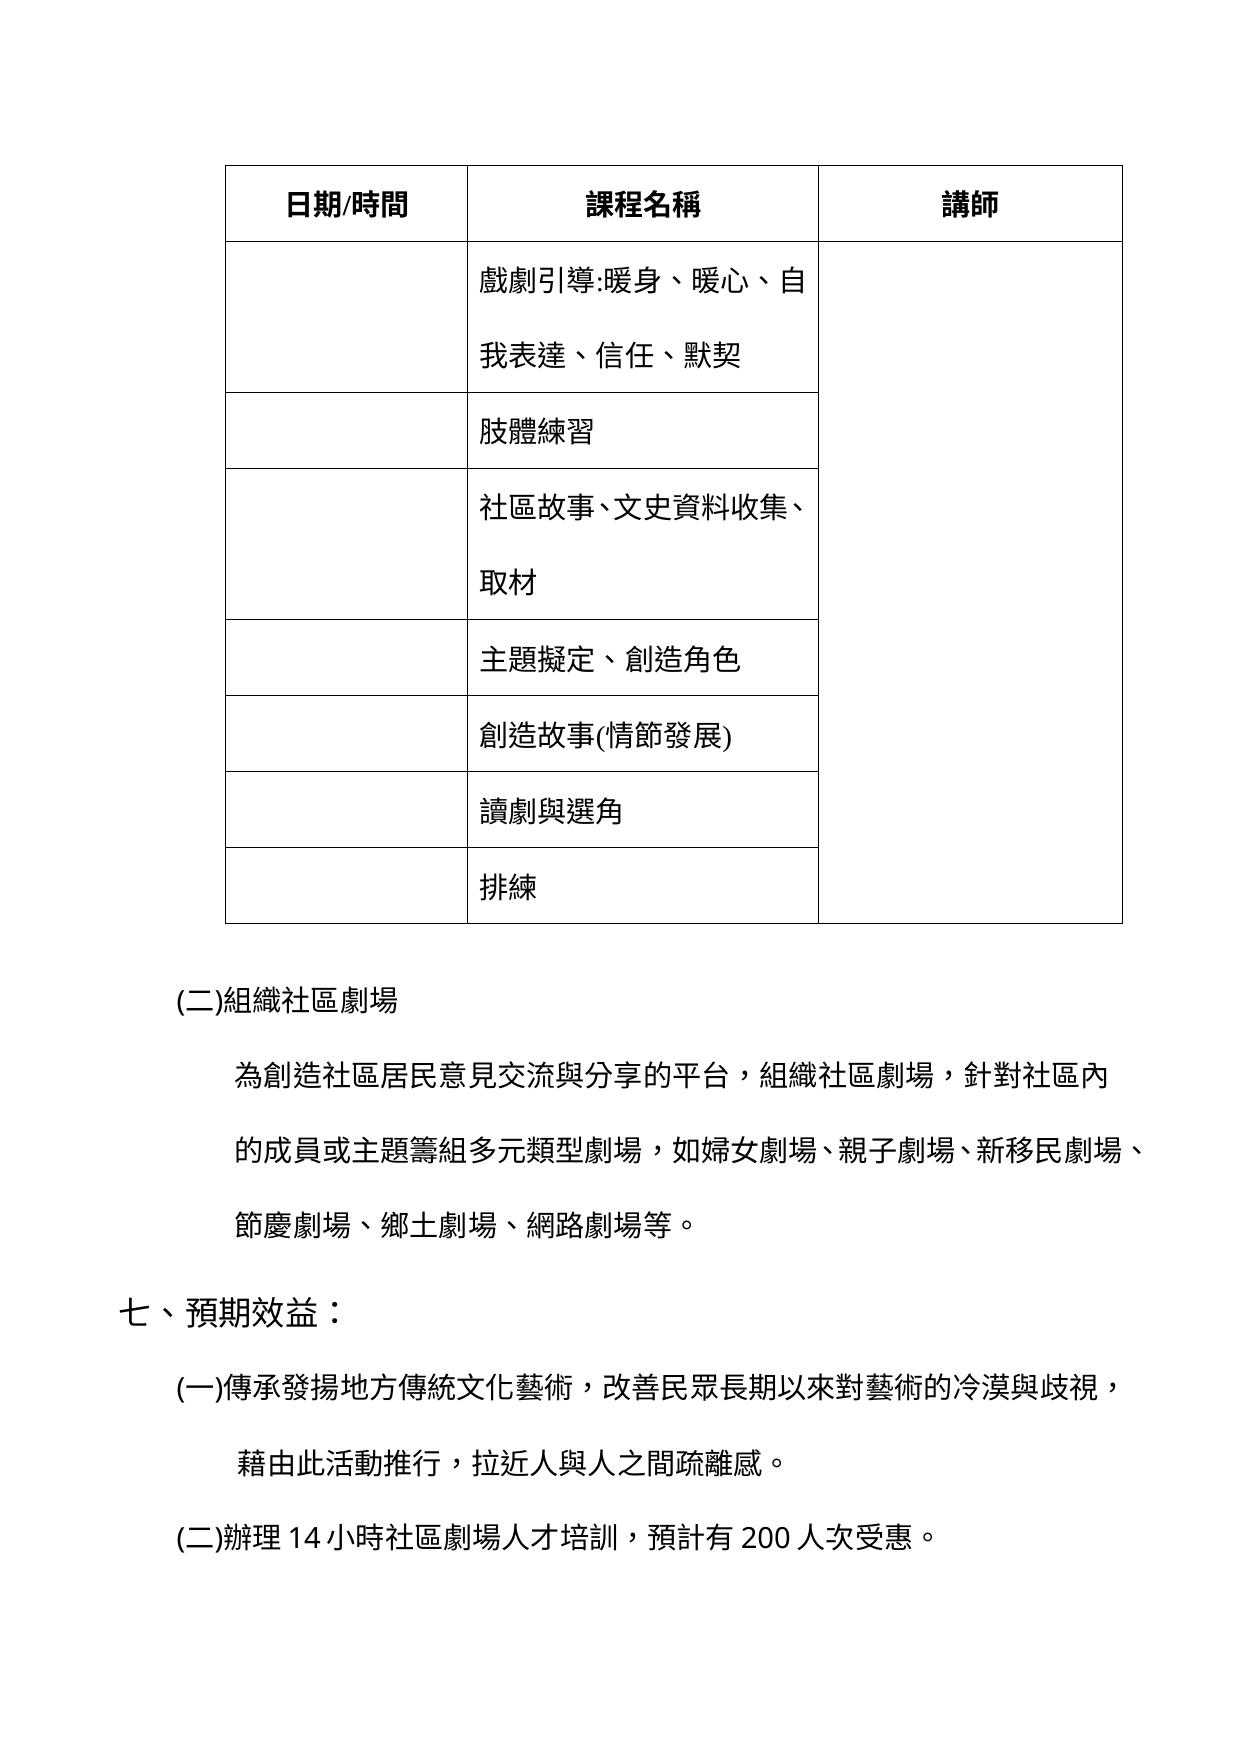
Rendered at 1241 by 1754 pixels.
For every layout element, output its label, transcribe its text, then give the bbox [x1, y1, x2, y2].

table_cell [226, 620, 467, 695]
table_cell 肢體練習 [468, 393, 818, 468]
table_cell 排練 [468, 848, 818, 923]
table_cell 社區故事、文史資料收集、取材 [468, 469, 818, 619]
table_header 課程名稱 [468, 166, 818, 241]
table_cell [226, 696, 467, 771]
text 為創造社區居民意見交流與分享的平台，組織社區劇場，針對社區內的成員或主題籌組多元類型劇場，如婦女劇場、親子劇場、新移民劇場、節慶劇場、鄉土劇場、網路劇場等。 [234, 1036, 1122, 1261]
table_cell [226, 393, 467, 468]
table_cell [226, 772, 467, 847]
table_cell 主題擬定、創造角色 [468, 620, 818, 695]
text (一)傳承發揚地方傳統文化藝術，改善民眾長期以來對藝術的冷漠與歧視，藉由此活動推行，拉近人與人之間疏離感。 [176, 1349, 1122, 1499]
table_cell [226, 242, 467, 392]
table_cell 讀劇與選角 [468, 772, 818, 847]
table_header 日期/時間 [226, 166, 467, 241]
table_cell 戲劇引導:暖身、暖心、自我表達、信任、默契 [468, 242, 818, 392]
table_cell [226, 469, 467, 619]
table_cell [226, 848, 467, 923]
text 七、預期效益： [118, 1274, 1122, 1349]
text (二)組織社區劇場 [118, 961, 1122, 1036]
table_header 講師 [819, 166, 1122, 241]
table_cell [819, 242, 1122, 923]
table_cell 創造故事(情節發展) [468, 696, 818, 771]
text (二)辦理14小時社區劇場人才培訓，預計有200人次受惠。 [176, 1499, 1122, 1574]
